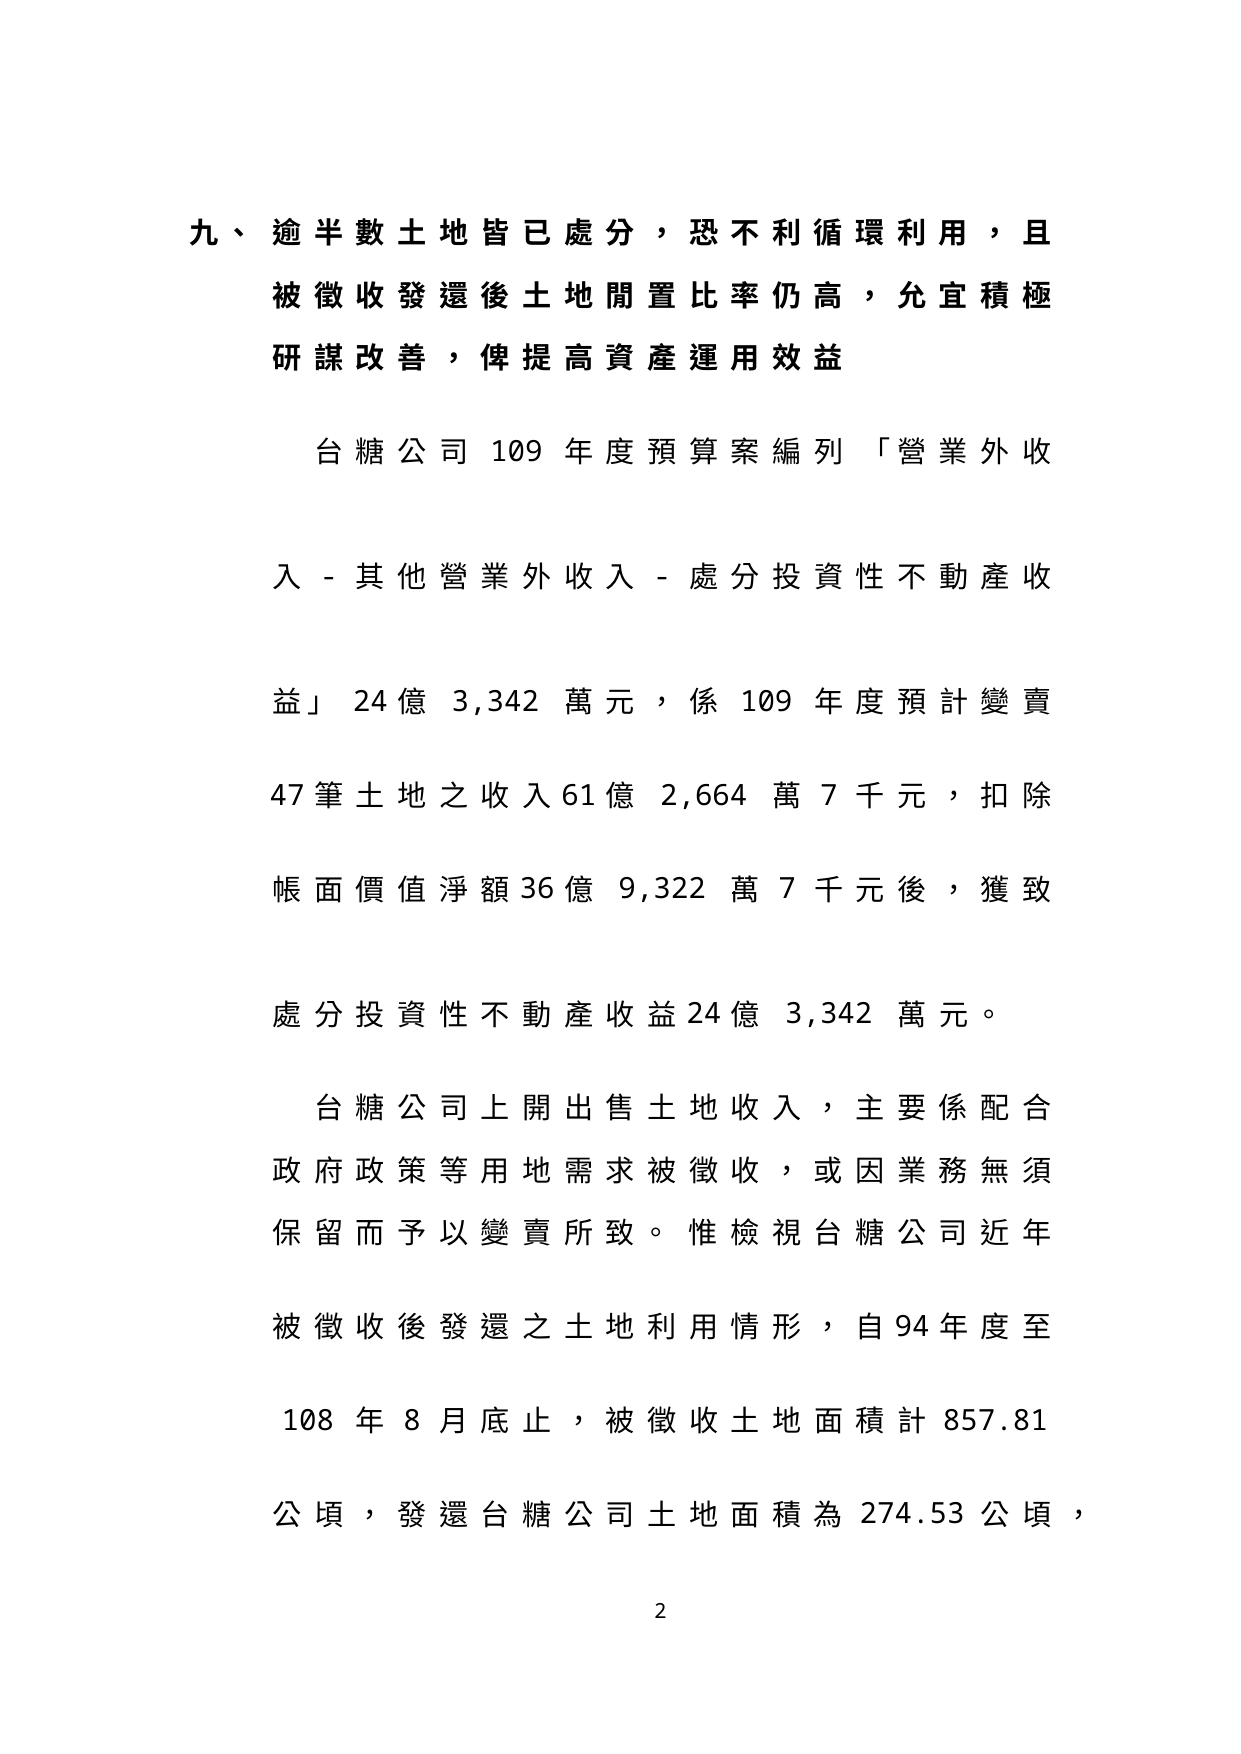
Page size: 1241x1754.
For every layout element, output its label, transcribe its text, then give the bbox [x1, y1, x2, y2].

text 台糖公司上開出售土地收入，主要係配合政府政策等用地需求被徵收，或因業務無須保留而予以變賣所致。惟檢視台糖公司近年被徵收後發還之土地利用情形，自94年度至108年8月底止，被徵收土地面積計857.81公頃，發還台糖公司土地面積為274.53公頃，其中閒置未使用土地面積達153.03公頃，閒置未使用土地占比55.74%(詳附表1)，顯示超過半數土地閒置，爰台糖公司對於被徵收後發還之土地運用仍待加強。 [242, 1064, 1058, 1564]
text 台糖公司109年度預算案編列「營業外收入-其他營業外收入-處分投資性不動產收益」24億3,342萬元，係109年度預計變賣47筆土地之收入61億2,664萬7千元，扣除帳面價值淨額36億9,322萬7千元後，獲致處分投資性不動產收益24億3,342萬元。 [242, 377, 1058, 1064]
text 九、逾半數土地皆已處分，恐不利循環利用，且被徵收發還後土地閒置比率仍高，允宜積極研謀改善，俾提高資產運用效益 [183, 189, 1058, 377]
